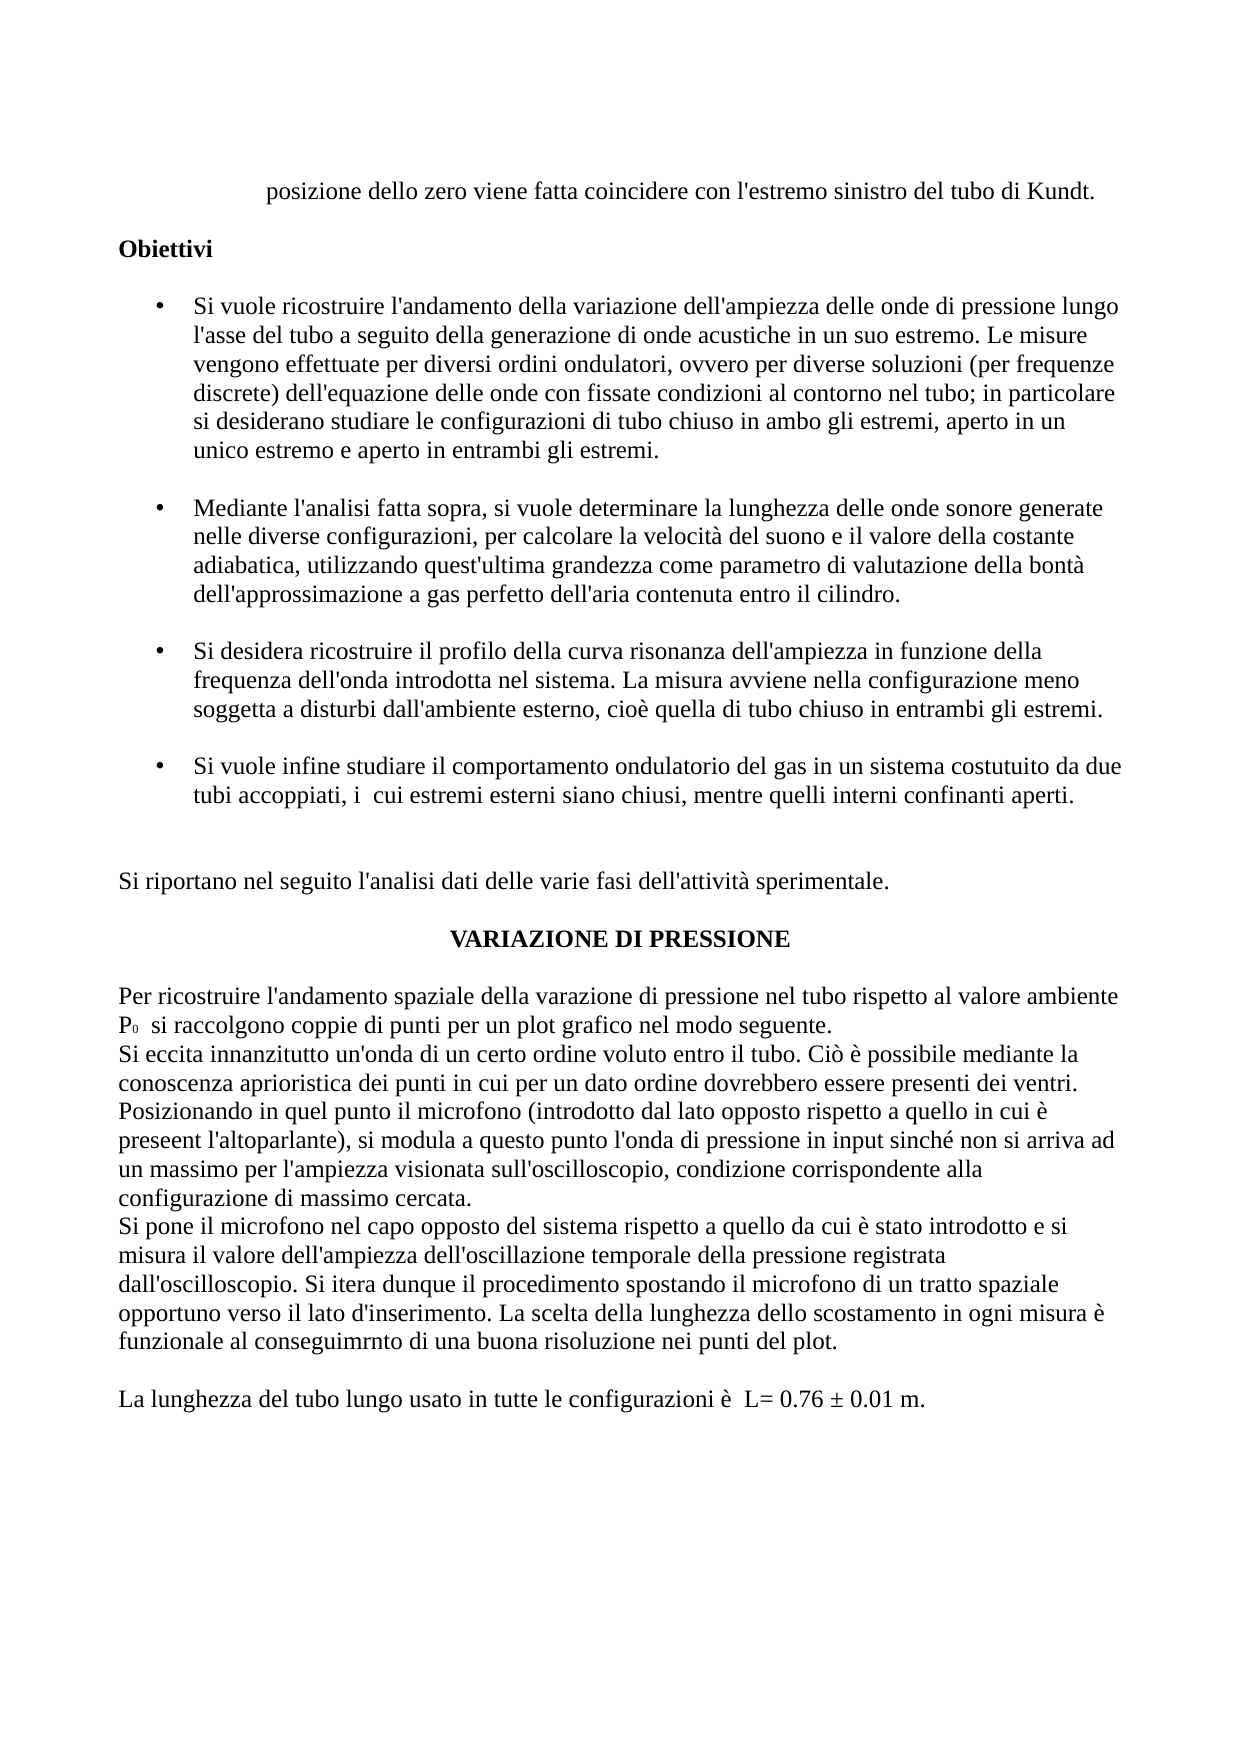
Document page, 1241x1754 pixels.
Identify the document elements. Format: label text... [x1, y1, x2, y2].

text Obiettivi [118, 234, 1122, 263]
text Si eccita innanzitutto un'onda di un certo ordine voluto entro il tubo. Ciò è possibile mediante la conoscenza aprioristica dei punti in cui per un dato ordine dovrebbero essere presenti dei ventri. Posizionando in quel punto il microfono (introdotto dal lato opposto rispetto a quello in cui è preseent l'altoparlante), si modula a questo punto l'onda di pressione in input sinché non si arriva ad un massimo per l'ampiezza visionata sull'oscilloscopio, condizione corrispondente alla configurazione di massimo cercata. [118, 1039, 1122, 1211]
list Mediante l'analisi fatta sopra, si vuole determinare la lunghezza delle onde sonore generate nelle diverse configurazioni, per calcolare la velocità del suono e il valore della costante adiabatica, utilizzando quest'ultima grandezza come parametro di valutazione della bontà dell'approssimazione a gas perfetto dell'aria contenuta entro il cilindro. [156, 493, 1122, 608]
text Per ricostruire l'andamento spaziale della varazione di pressione nel tubo rispetto al valore ambiente P0 si raccolgono coppie di punti per un plot grafico nel modo seguente. [118, 981, 1122, 1039]
list Si vuole ricostruire l'andamento della variazione dell'ampiezza delle onde di pressione lungo l'asse del tubo a seguito della generazione di onde acustiche in un suo estremo. Le misure vengono effettuate per diversi ordini ondulatori, ovvero per diverse soluzioni (per frequenze discrete) dell'equazione delle onde con fissate condizioni al contorno nel tubo; in particolare si desiderano studiare le configurazioni di tubo chiuso in ambo gli estremi, aperto in un unico estremo e aperto in entrambi gli estremi. [156, 291, 1122, 464]
text Si riportano nel seguito l'analisi dati delle varie fasi dell'attività sperimentale. [118, 866, 1122, 895]
list Si desidera ricostruire il profilo della curva risonanza dell'ampiezza in funzione della frequenza dell'onda introdotta nel sistema. La misura avviene nella configurazione meno soggetta a disturbi dall'ambiente esterno, cioè quella di tubo chiuso in entrambi gli estremi. [156, 636, 1122, 723]
text posizione dello zero viene fatta coincidere con l'estremo sinistro del tubo di Kundt. [118, 176, 1122, 205]
text Si pone il microfono nel capo opposto del sistema rispetto a quello da cui è stato introdotto e si misura il valore dell'ampiezza dell'oscillazione temporale della pressione registrata dall'oscilloscopio. Si itera dunque il procedimento spostando il microfono di un tratto spaziale opportuno verso il lato d'inserimento. La scelta della lunghezza dello scostamento in ogni misura è funzionale al conseguimrnto di una buona risoluzione nei punti del plot. [118, 1211, 1122, 1355]
text La lunghezza del tubo lungo usato in tutte le configurazioni è L= 0.76 ± 0.01 m. [118, 1384, 1122, 1413]
list Si vuole infine studiare il comportamento ondulatorio del gas in un sistema costutuito da due tubi accoppiati, i cui estremi esterni siano chiusi, mentre quelli interni confinanti aperti. [156, 751, 1122, 809]
text VARIAZIONE DI PRESSIONE [118, 924, 1122, 953]
